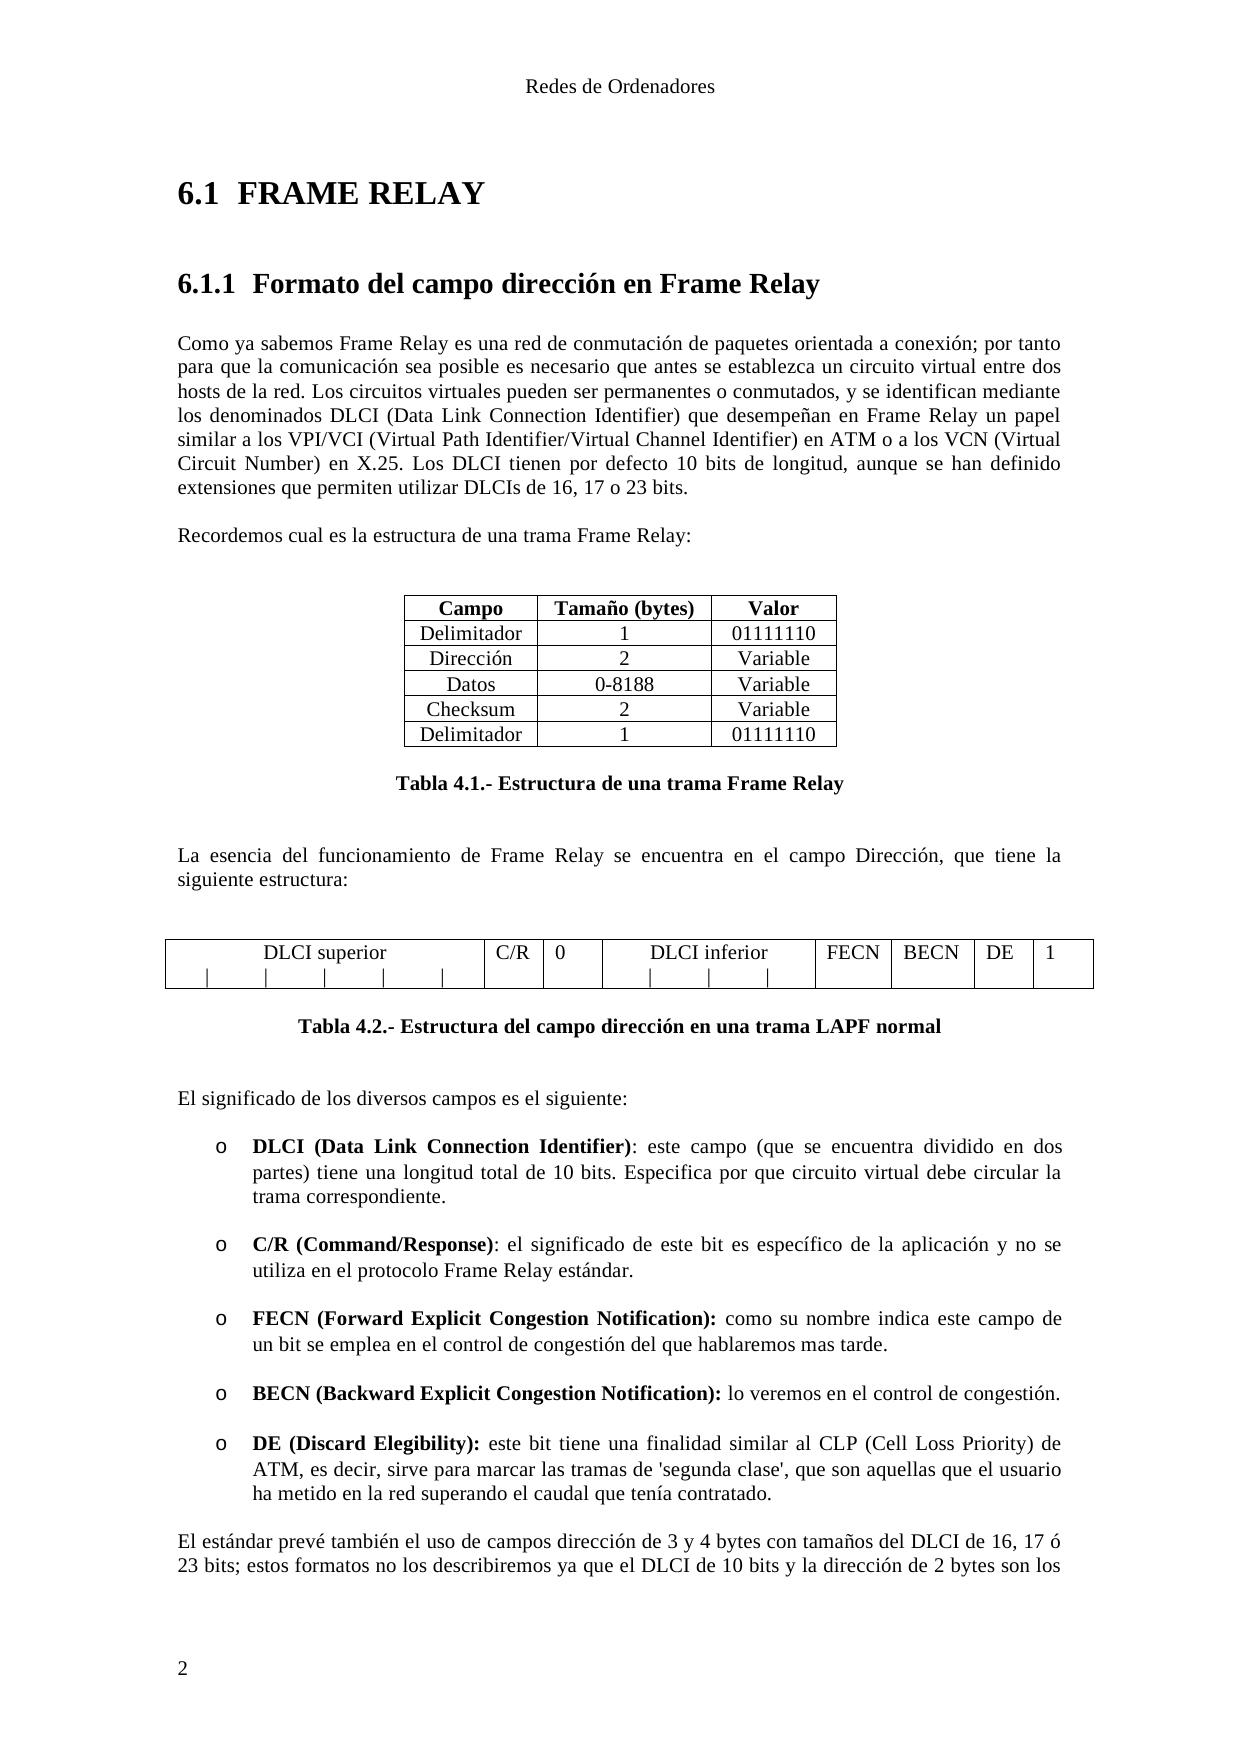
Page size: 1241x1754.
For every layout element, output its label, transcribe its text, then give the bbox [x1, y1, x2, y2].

table_cell 2 [538, 646, 711, 670]
text Como ya sabemos Frame Relay es una red de conmutación de paquetes orientada a conexión; por tanto para que la comunicación sea posible es necesario que antes se establezca un circuito virtual entre dos hosts de la red. Los circuitos virtuales pueden ser permanentes o conmutados, y se identifican mediante los denominados DLCI (Data Link Connection Identifier) que desempeñan en Frame Relay un papel similar a los VPI/VCI (Virtual Path Identifier/Virtual Channel Identifier) en ATM o a los VCN (Virtual Circuit Number) en X.25. Los DLCI tienen por defecto 10 bits de longitud, aunque se han definido extensiones que permiten utilizar DLCIs de 16, 17 o 23 bits. [177, 330, 1063, 499]
list C/R (Command/Response): el significado de este bit es específico de la aplicación y no se utiliza en el protocolo Frame Relay estándar. [215, 1232, 1063, 1282]
text Recordemos cual es la estructura de una trama Frame Relay: [177, 523, 1063, 547]
table_header BECN [892, 940, 974, 988]
list DLCI (Data Link Connection Identifier): este campo (que se encuentra dividido en dos partes) tiene una longitud total de 10 bits. Especifica por que circuito virtual debe circular la trama correspondiente. [215, 1134, 1063, 1208]
table_cell Variable [712, 671, 836, 695]
table_cell Checksum [405, 696, 537, 721]
text Tabla 4.2.- Estructura del campo dirección en una trama LAPF normal [177, 1013, 1063, 1037]
table_header Tamaño (bytes) [538, 596, 711, 620]
table_cell 1 [538, 722, 711, 746]
list DE (Discard Elegibility): este bit tiene una finalidad similar al CLP (Cell Loss Priority) de ATM, es decir, sirve para marcar las tramas de 'segunda clase', que son aquellas que el usuario ha metido en la red superando el caudal que tenía contratado. [215, 1430, 1063, 1504]
subtitle Formato del campo dirección en Frame Relay [177, 266, 1063, 300]
table_cell Delimitador [405, 722, 537, 746]
table_cell 1 [538, 621, 711, 645]
table_header C/R [485, 940, 543, 988]
table_header FECN [816, 940, 891, 988]
text El significado de los diversos campos es el siguiente: [177, 1086, 1063, 1110]
table_cell Datos [405, 671, 537, 695]
table_cell Variable [712, 696, 836, 721]
table_cell Delimitador [405, 621, 537, 645]
table_cell 01111110 [712, 621, 836, 645]
table_header DE [975, 940, 1033, 988]
table_header Valor [712, 596, 836, 620]
list BECN (Backward Explicit Congestion Notification): lo veremos en el control de congestión. [215, 1380, 1063, 1406]
table_header Campo [405, 596, 537, 620]
text Tabla 4.1.- Estructura de una trama Frame Relay [177, 771, 1063, 795]
list FECN (Forward Explicit Congestion Notification): como su nombre indica este campo de un bit se emplea en el control de congestión del que hablaremos mas tarde. [215, 1306, 1063, 1356]
subtitle FRAME RELAY [177, 173, 1063, 211]
table_cell Dirección [405, 646, 537, 670]
table_header 1 [1034, 940, 1093, 988]
table_header DLCI superior | | | | | [166, 940, 484, 988]
table_cell 01111110 [712, 722, 836, 746]
table_header DLCI inferior | | | [603, 940, 815, 988]
table_cell Variable [712, 646, 836, 670]
table_header 0 [544, 940, 602, 988]
table_cell 0-8188 [538, 671, 711, 695]
text La esencia del funcionamiento de Frame Relay se encuentra en el campo Dirección, que tiene la siguiente estructura: [177, 843, 1063, 891]
table_cell 2 [538, 696, 711, 721]
text El estándar prevé también el uso de campos dirección de 3 y 4 bytes con tamaños del DLCI de 16, 17 ó 23 bits; estos formatos no los describiremos ya que el DLCI de 10 bits y la dirección de 2 bytes son los [177, 1529, 1063, 1577]
